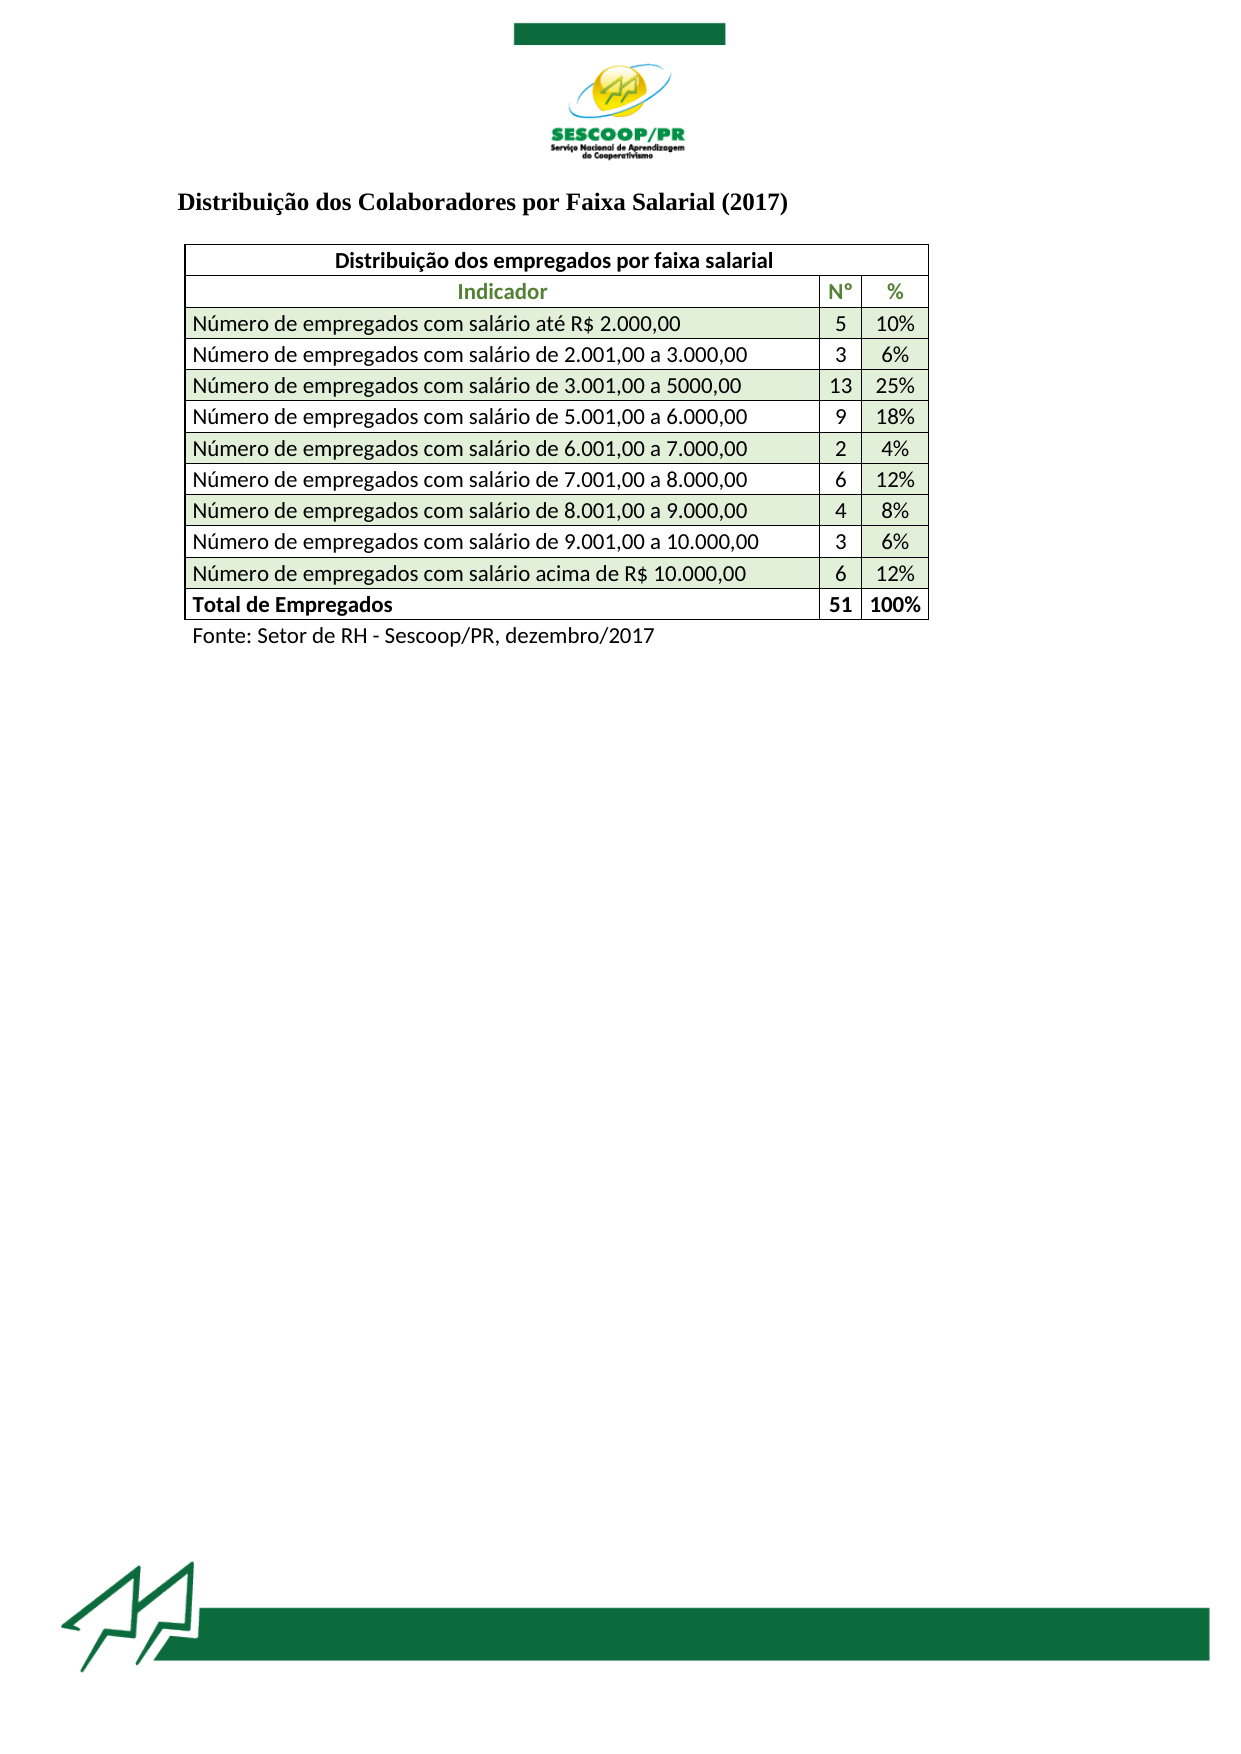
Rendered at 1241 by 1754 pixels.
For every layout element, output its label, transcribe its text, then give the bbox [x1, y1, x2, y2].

table_cell % [862, 276, 928, 307]
table_cell 4 [820, 495, 861, 525]
table_cell 10% [862, 308, 928, 338]
text Distribuição dos Colaboradores por Faixa Salarial (2017) [177, 187, 1063, 215]
table_cell 3 [820, 526, 861, 557]
table_cell Nº [820, 276, 861, 307]
table_cell Número de empregados com salário acima de R$ 10.000,00 [186, 558, 819, 588]
table_cell 12% [862, 558, 928, 588]
table_cell 13 [820, 370, 861, 400]
table_cell 4% [862, 433, 928, 463]
table_cell 100% [862, 589, 928, 619]
table_cell 8% [862, 495, 928, 525]
table_cell 5 [820, 308, 861, 338]
table_cell 18% [862, 401, 928, 432]
table_cell Número de empregados com salário de 2.001,00 a 3.000,00 [186, 339, 819, 369]
table_cell 6% [862, 526, 928, 557]
table_cell Indicador [186, 276, 819, 307]
table_cell [820, 620, 861, 650]
table_cell Número de empregados com salário de 5.001,00 a 6.000,00 [186, 401, 819, 432]
table_header Distribuição dos empregados por faixa salarial [186, 245, 928, 275]
table_cell Fonte: Setor de RH - Sescoop/PR, dezembro/2017 [185, 620, 820, 650]
table_cell Número de empregados com salário de 7.001,00 a 8.000,00 [186, 464, 819, 494]
table_cell 6 [820, 464, 861, 494]
table_cell 9 [820, 401, 861, 432]
table_cell Número de empregados com salário de 8.001,00 a 9.000,00 [186, 495, 819, 525]
table_cell 25% [862, 370, 928, 400]
table_cell Número de empregados com salário até R$ 2.000,00 [186, 308, 819, 338]
table_cell Número de empregados com salário de 6.001,00 a 7.000,00 [186, 433, 819, 463]
table_cell Número de empregados com salário de 9.001,00 a 10.000,00 [186, 526, 819, 557]
table_cell 6% [862, 339, 928, 369]
table_cell 6 [820, 558, 861, 588]
table_cell Número de empregados com salário de 3.001,00 a 5000,00 [186, 370, 819, 400]
table_cell Total de Empregados [186, 589, 819, 619]
table_cell 12% [862, 464, 928, 494]
table_cell 3 [820, 339, 861, 369]
table_cell 2 [820, 433, 861, 463]
table_cell [861, 620, 929, 650]
table_cell 51 [820, 589, 861, 619]
